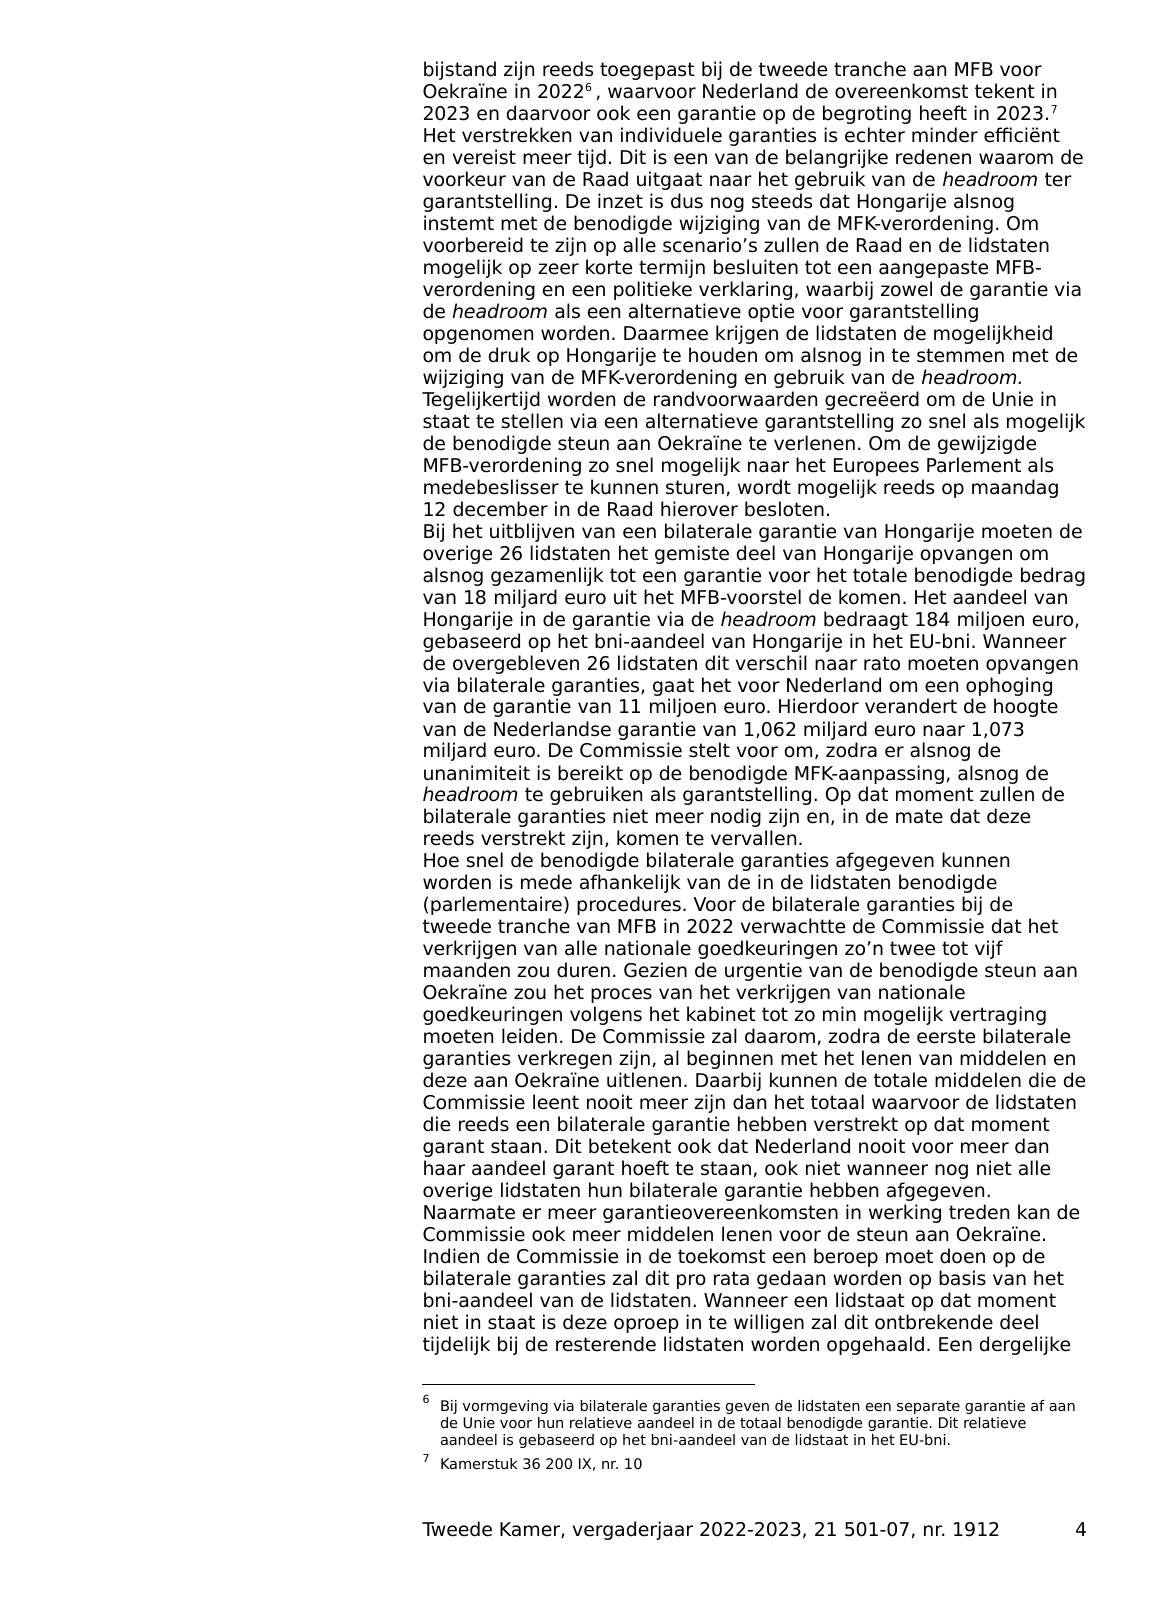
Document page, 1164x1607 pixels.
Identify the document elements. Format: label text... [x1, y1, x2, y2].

text Bij vormgeving via bilaterale garanties geven de lidstaten een separate garantie af aan de Unie voor hun relatieve aandeel in de totaal benodigde garantie. Dit relatieve aandeel is gebaseerd op het bni-aandeel van de lidstaat in het EU-bni. [422, 1393, 1087, 1449]
text Bij het uitblijven van een bilaterale garantie van Hongarije moeten de overige 26 lidstaten het gemiste deel van Hongarije opvangen om alsnog gezamenlijk tot een garantie voor het totale benodigde bedrag van 18 miljard euro uit het MFB-voorstel de komen. Het aandeel van Hongarije in de garantie via de headroom bedraagt 184 miljoen euro, gebaseerd op het bni-aandeel van Hongarije in het EU-bni. Wanneer de overgebleven 26 lidstaten dit verschil naar rato moeten opvangen via bilaterale garanties, gaat het voor Nederland om een ophoging van de garantie van 11 miljoen euro. Hierdoor verandert de hoogte van de Nederlandse garantie van 1,062 miljard euro naar 1,073 miljard euro. De Commissie stelt voor om, zodra er alsnog de unanimiteit is bereikt op de benodigde MFK-aanpassing, alsnog de headroom te gebruiken als garantstelling. Op dat moment zullen de bilaterale garanties niet meer nodig zijn en, in de mate dat deze reeds verstrekt zijn, komen te vervallen. [422, 521, 1087, 850]
text Hoe snel de benodigde bilaterale garanties afgegeven kunnen worden is mede afhankelijk van de in de lidstaten benodigde (parlementaire) procedures. Voor de bilaterale garanties bij de tweede tranche van MFB in 2022 verwachtte de Commissie dat het verkrijgen van alle nationale goedkeuringen zo’n twee tot vijf maanden zou duren. Gezien de urgentie van de benodigde steun aan Oekraïne zou het proces van het verkrijgen van nationale goedkeuringen volgens het kabinet tot zo min mogelijk vertraging moeten leiden. De Commissie zal daarom, zodra de eerste bilaterale garanties verkregen zijn, al beginnen met het lenen van middelen en deze aan Oekraïne uitlenen. Daarbij kunnen de totale middelen die de Commissie leent nooit meer zijn dan het totaal waarvoor de lidstaten die reeds een bilaterale garantie hebben verstrekt op dat moment garant staan. Dit betekent ook dat Nederland nooit voor meer dan haar aandeel garant hoeft te staan, ook niet wanneer nog niet alle overige lidstaten hun bilaterale garantie hebben afgegeven. Naarmate er meer garantieovereenkomsten in werking treden kan de Commissie ook meer middelen lenen voor de steun aan Oekraïne. [422, 850, 1087, 1246]
text Het verstrekken van individuele garanties is echter minder efficiënt en vereist meer tijd. Dit is een van de belangrijke redenen waarom de voorkeur van de Raad uitgaat naar het gebruik van de headroom ter garantstelling. De inzet is dus nog steeds dat Hongarije alsnog instemt met de benodigde wijziging van de MFK-verordening. Om voorbereid te zijn op alle scenario’s zullen de Raad en de lidstaten mogelijk op zeer korte termijn besluiten tot een aangepaste MFB-verordening en een politieke verklaring, waarbij zowel de garantie via de headroom als een alternatieve optie voor garantstelling opgenomen worden. Daarmee krijgen de lidstaten de mogelijkheid om de druk op Hongarije te houden om alsnog in te stemmen met de wijziging van de MFK-verordening en gebruik van de headroom. Tegelijkertijd worden de randvoorwaarden gecreëerd om de Unie in staat te stellen via een alternatieve garantstelling zo snel als mogelijk de benodigde steun aan Oekraïne te verlenen. Om de gewijzigde MFB-verordening zo snel mogelijk naar het Europees Parlement als medebeslisser te kunnen sturen, wordt mogelijk reeds op maandag 12 december in de Raad hierover besloten. [422, 125, 1087, 521]
text Kamerstuk 36 200 IX, nr. 10 [422, 1452, 1087, 1474]
text bijstand zijn reeds toegepast bij de tweede tranche aan MFB voor Oekraïne in 2022, waarvoor Nederland de overeenkomst tekent in 2023 en daarvoor ook een garantie op de begroting heeft in 2023. [422, 59, 1087, 125]
text Indien de Commissie in de toekomst een beroep moet doen op de bilaterale garanties zal dit pro rata gedaan worden op basis van het bni-aandeel van de lidstaten. Wanneer een lidstaat op dat moment niet in staat is deze oproep in te willigen zal dit ontbrekende deel tijdelijk bij de resterende lidstaten worden opgehaald. Een dergelijke [422, 1246, 1087, 1356]
